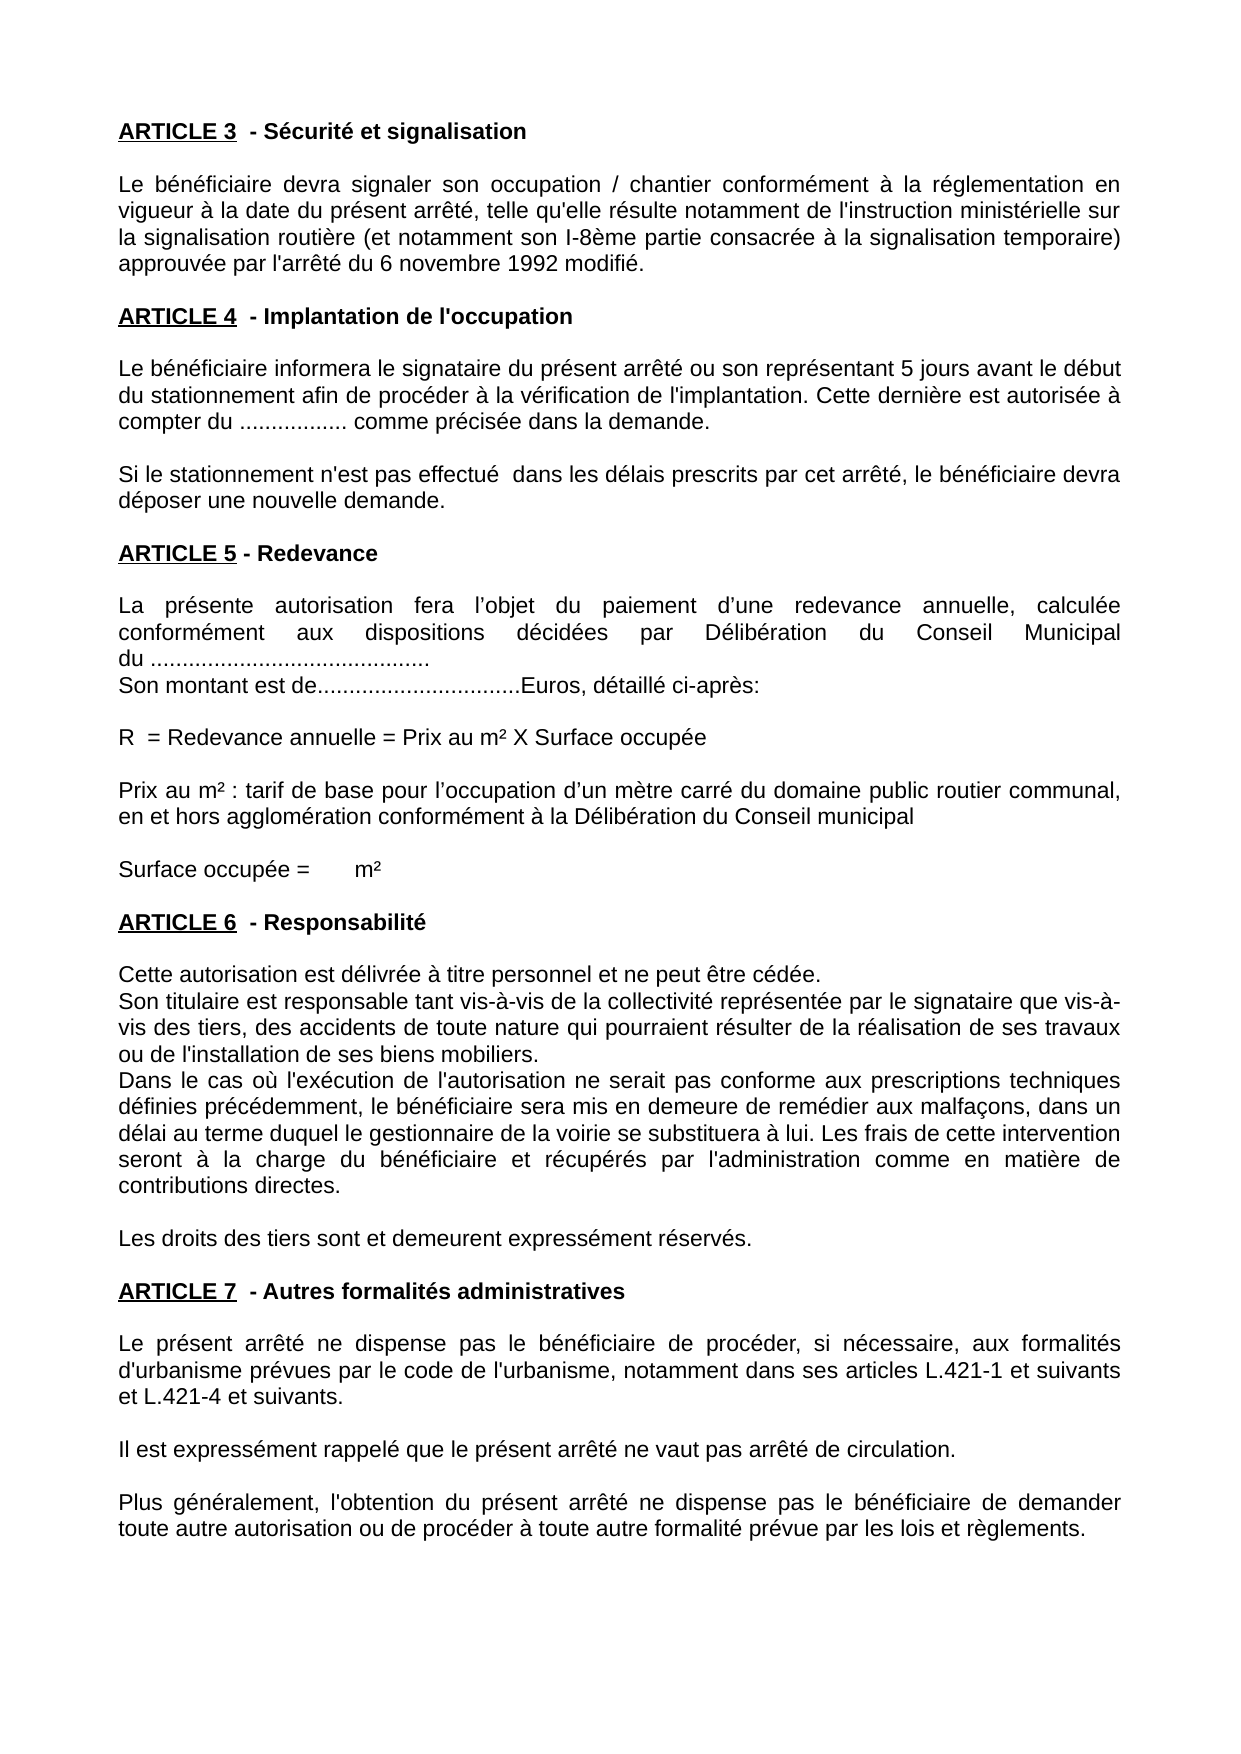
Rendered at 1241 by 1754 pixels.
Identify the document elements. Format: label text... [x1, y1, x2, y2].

text Dans le cas où l'exécution de l'autorisation ne serait pas conforme aux prescriptions techniques définies précédemment, le bénéficiaire sera mis en demeure de remédier aux malfaçons, dans un délai au terme duquel le gestionnaire de la voirie se substituera à lui. Les frais de cette intervention seront à la charge du bénéficiaire et récupérés par l'administration comme en matière de contributions directes. [118, 1067, 1122, 1199]
text Si le stationnement n'est pas effectué dans les délais prescrits par cet arrêté, le bénéficiaire devra déposer une nouvelle demande. [118, 461, 1122, 513]
text ARTICLE 5 - Redevance [118, 540, 1122, 566]
text Surface occupée = m² [118, 856, 1122, 882]
text ARTICLE 6 - Responsabilité [118, 909, 1122, 935]
text Les droits des tiers sont et demeurent expressément réservés. [118, 1225, 1122, 1251]
text Son montant est de................................Euros, détaillé ci-après: [118, 672, 1122, 698]
text R = Redevance annuelle = Prix au m² X Surface occupée [118, 724, 1122, 751]
text ARTICLE 3 - Sécurité et signalisation [118, 118, 1122, 144]
text Le bénéficiaire devra signaler son occupation / chantier conformément à la réglementation en vigueur à la date du présent arrêté, telle qu'elle résulte notamment de l'instruction ministérielle sur la signalisation routière (et notamment son I-8ème partie consacrée à la signalisation temporaire) approuvée par l'arrêté du 6 novembre 1992 modifié. [118, 171, 1122, 276]
text Plus généralement, l'obtention du présent arrêté ne dispense pas le bénéficiaire de demander toute autre autorisation ou de procéder à toute autre formalité prévue par les lois et règlements. [118, 1488, 1122, 1541]
text Cette autorisation est délivrée à titre personnel et ne peut être cédée. [118, 961, 1122, 988]
text Il est expressément rappelé que le présent arrêté ne vaut pas arrêté de circulation. [118, 1436, 1122, 1462]
text Le bénéficiaire informera le signataire du présent arrêté ou son représentant 5 jours avant le début du stationnement afin de procéder à la vérification de l'implantation. Cette dernière est autorisée à compter du ................. comme précisée dans la demande. [118, 355, 1122, 434]
text Prix au m² : tarif de base pour l’occupation d’un mètre carré du domaine public routier communal, en et hors agglomération conformément à la Délibération du Conseil municipal [118, 777, 1122, 830]
text La présente autorisation fera l’objet du paiement d’une redevance annuelle, calculée conformément aux dispositions décidées par Délibération du Conseil Municipal du ............................................ [118, 592, 1122, 672]
text ARTICLE 7 - Autres formalités administratives [118, 1278, 1122, 1304]
text ARTICLE 4 - Implantation de l'occupation [118, 303, 1122, 329]
text Son titulaire est responsable tant vis-à-vis de la collectivité représentée par le signataire que vis-à-vis des tiers, des accidents de toute nature qui pourraient résulter de la réalisation de ses travaux ou de l'installation de ses biens mobiliers. [118, 988, 1122, 1067]
text Le présent arrêté ne dispense pas le bénéficiaire de procéder, si nécessaire, aux formalités d'urbanisme prévues par le code de l'urbanisme, notamment dans ses articles L.421-1 et suivants et L.421-4 et suivants. [118, 1330, 1122, 1409]
